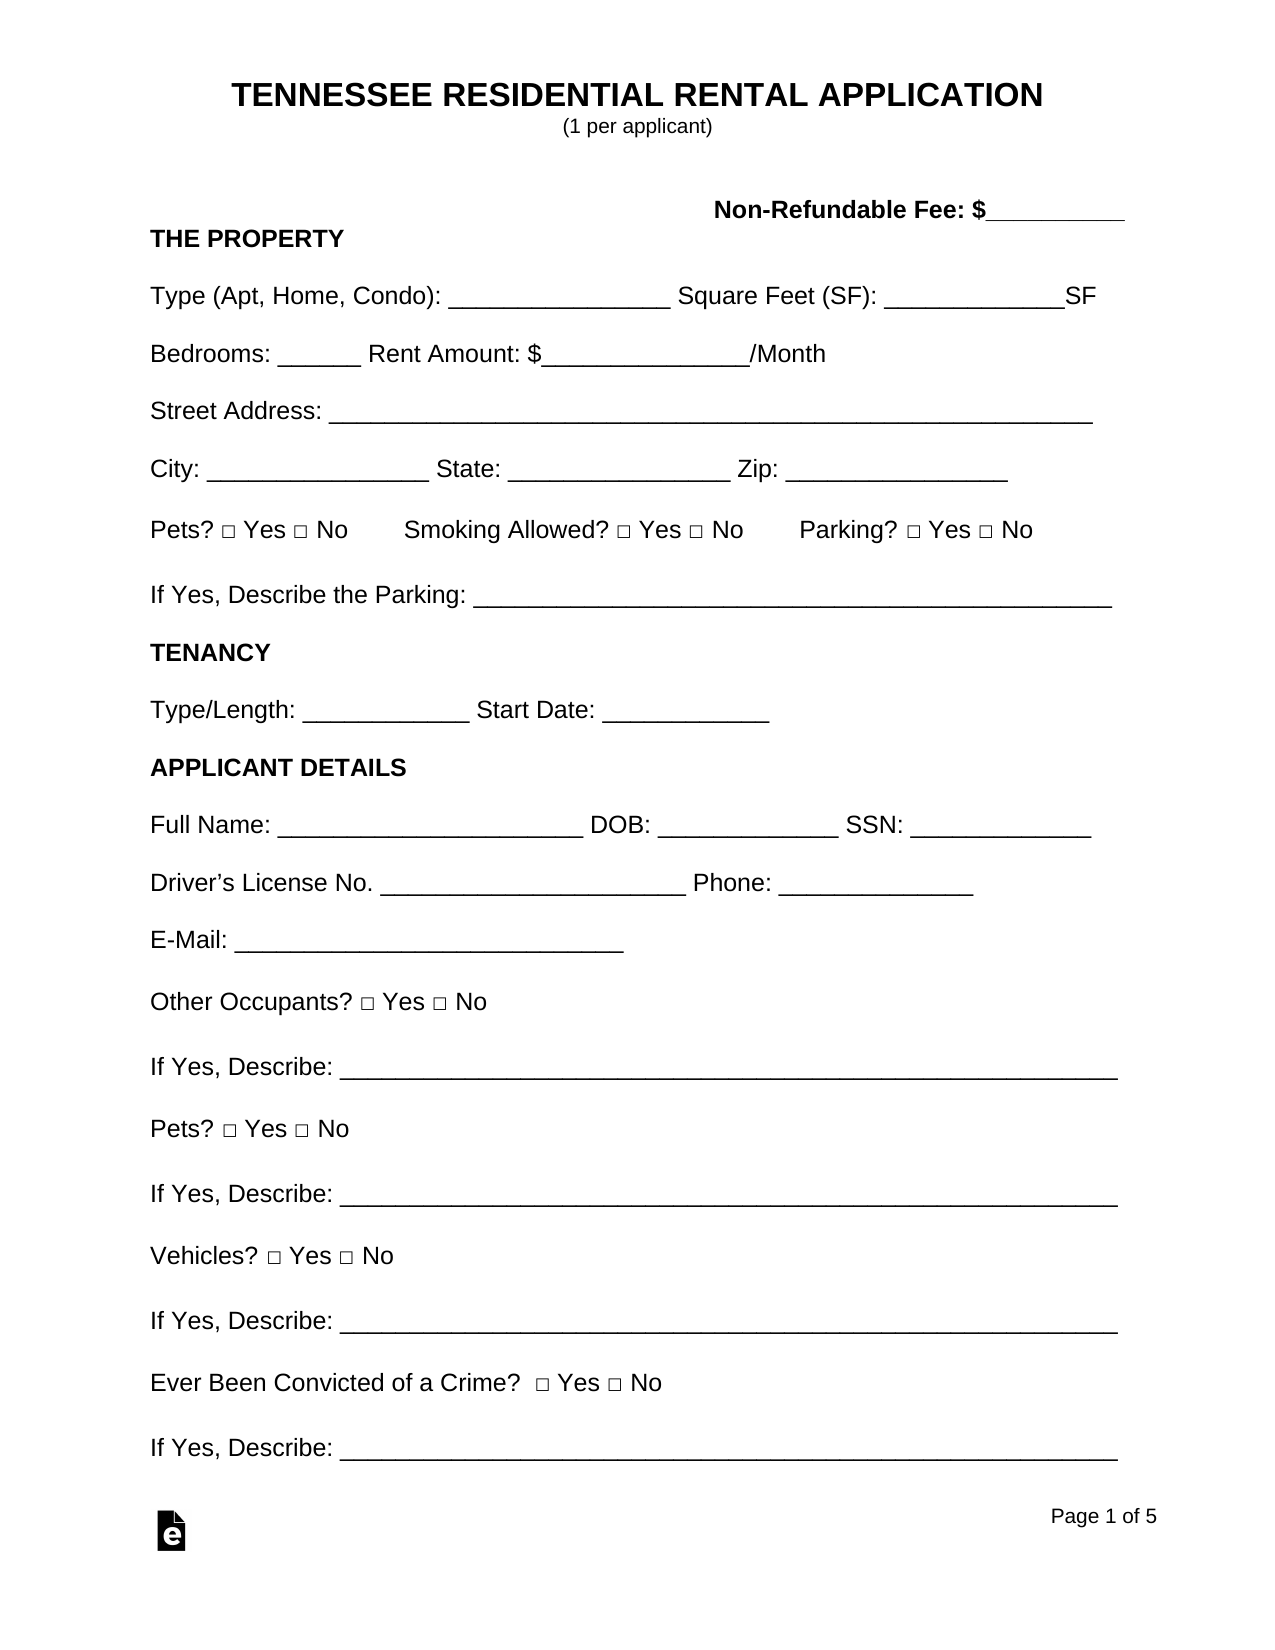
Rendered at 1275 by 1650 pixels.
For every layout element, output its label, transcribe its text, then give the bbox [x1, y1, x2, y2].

text Other Occupants? ☐ Yes ☐ No [150, 983, 1125, 1018]
text If Yes, Describe: ________________________________________________________ [150, 1306, 1125, 1335]
text Pets? ☐ Yes ☐ No [150, 1110, 1125, 1144]
text Type (Apt, Home, Condo): ________________ Square Feet (SF): _____________SF [150, 281, 1125, 310]
text APPLICANT DETAILS [150, 753, 1125, 782]
text THE PROPERTY [150, 224, 1125, 252]
text Full Name: ______________________ DOB: _____________ SSN: _____________ [150, 811, 1125, 839]
text Street Address: _______________________________________________________ [150, 396, 1125, 425]
text Non-Refundable Fee: $__________ [150, 195, 1125, 224]
text City: ________________ State: ________________ Zip: ________________ [150, 454, 1125, 482]
text Bedrooms: ______ Rent Amount: $_______________/Month [150, 339, 1125, 367]
text Driver’s License No. ______________________ Phone: ______________ [150, 868, 1125, 897]
text If Yes, Describe the Parking: ______________________________________________ [150, 581, 1125, 609]
text If Yes, Describe: ________________________________________________________ [150, 1052, 1125, 1081]
text Ever Been Convicted of a Crime? ☐ Yes ☐ No [150, 1364, 1125, 1398]
text If Yes, Describe: ________________________________________________________ [150, 1433, 1125, 1462]
text If Yes, Describe: ________________________________________________________ [150, 1179, 1125, 1208]
text TENNESSEE RESIDENTIAL RENTAL APPLICATION [150, 75, 1125, 113]
text TENANCY [150, 638, 1125, 667]
text Vehicles? ☐ Yes ☐ No [150, 1237, 1125, 1271]
text Pets? ☐ Yes ☐ No Smoking Allowed? ☐ Yes ☐ No Parking? ☐ Yes ☐ No [150, 511, 1125, 546]
text Type/Length: ____________ Start Date: ____________ [150, 696, 1125, 724]
text E-Mail: ____________________________ [150, 926, 1125, 954]
text (1 per applicant) [150, 113, 1125, 137]
